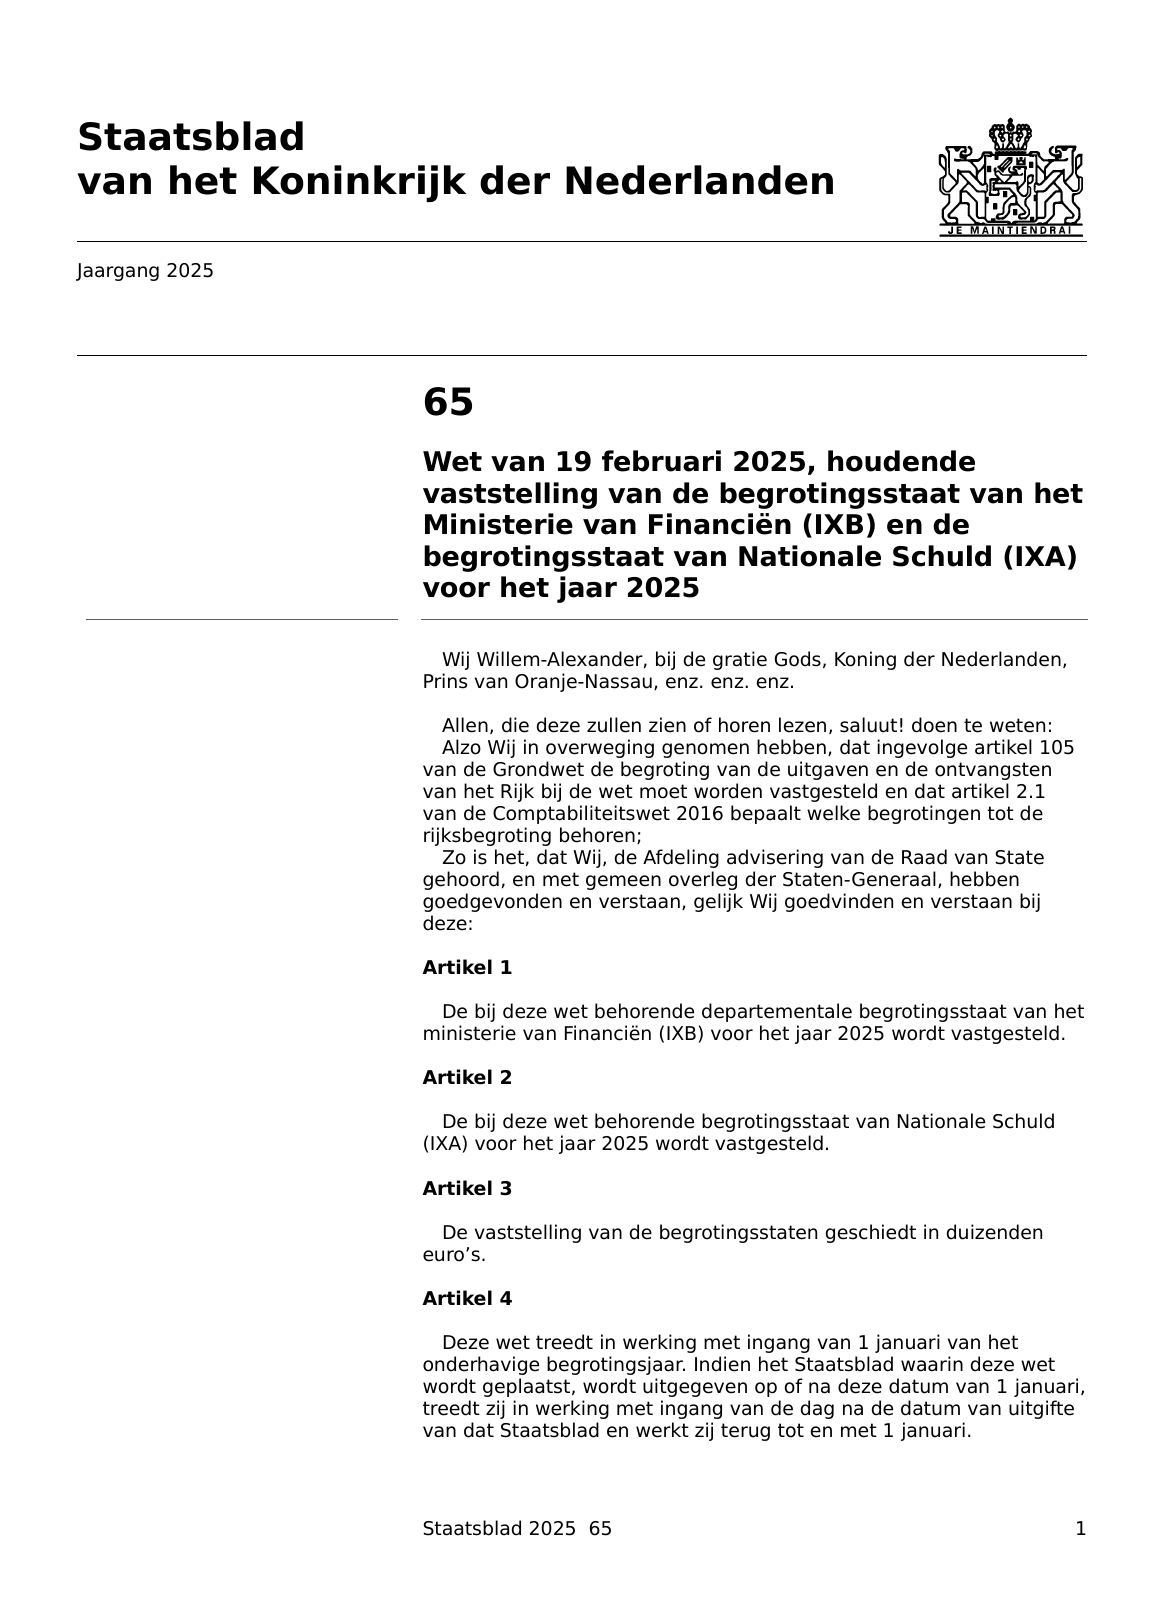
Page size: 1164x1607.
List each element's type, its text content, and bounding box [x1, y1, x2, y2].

text De bij deze wet behorende departementale begrotingsstaat van het ministerie van Financiën (IXB) voor het jaar 2025 wordt vastgesteld. [422, 1001, 1087, 1045]
text Wij Willem-Alexander, bij de gratie Gods, Koning der Nederlanden, Prins van Oranje-Nassau, enz. enz. enz. [422, 649, 1087, 693]
subtitle 65 [422, 381, 1087, 424]
text Allen, die deze zullen zien of horen lezen, saluut! doen te weten: [422, 715, 1087, 737]
text De vaststelling van de begrotingsstaten geschiedt in duizenden euro’s. [422, 1222, 1087, 1266]
text De bij deze wet behorende begrotingsstaat van Nationale Schuld (IXA) voor het jaar 2025 wordt vastgesteld. [422, 1111, 1087, 1155]
subtitle Artikel 1 [422, 957, 1087, 979]
subtitle Artikel 3 [422, 1177, 1087, 1199]
subtitle Artikel 4 [422, 1288, 1087, 1310]
table_header [886, 100, 1087, 241]
table_header Staatsblad van het Koninkrijk der Nederlanden [77, 100, 886, 241]
text Wet van 19 februari 2025, houdende vaststelling van de begrotingsstaat van het Ministerie van Financiën (IXB) en de begrotingsstaat van Nationale Schuld (IXA) voor het jaar 2025 [422, 447, 1087, 604]
subtitle Artikel 2 [422, 1067, 1087, 1089]
picture [936, 115, 1087, 240]
text Alzo Wij in overweging genomen hebben, dat ingevolge artikel 105 van de Grondwet de begroting van de uitgaven en de ontvangsten van het Rijk bij de wet moet worden vastgesteld en dat artikel 2.1 van de Comptabiliteitswet 2016 bepaalt welke begrotingen tot de rijksbegroting behoren; [422, 737, 1087, 847]
text Zo is het, dat Wij, de Afdeling advisering van de Raad van State gehoord, en met gemeen overleg der Staten-Generaal, hebben goedgevonden en verstaan, gelijk Wij goedvinden en verstaan bij deze: [422, 847, 1087, 935]
text Deze wet treedt in werking met ingang van 1 januari van het onderhavige begrotingsjaar. Indien het Staatsblad waarin deze wet wordt geplaatst, wordt uitgegeven op of na deze datum van 1 januari, treedt zij in werking met ingang van de dag na de datum van uitgifte van dat Staatsblad en werkt zij terug tot en met 1 januari. [422, 1332, 1087, 1442]
table_cell Jaargang 2025 [77, 242, 1087, 355]
